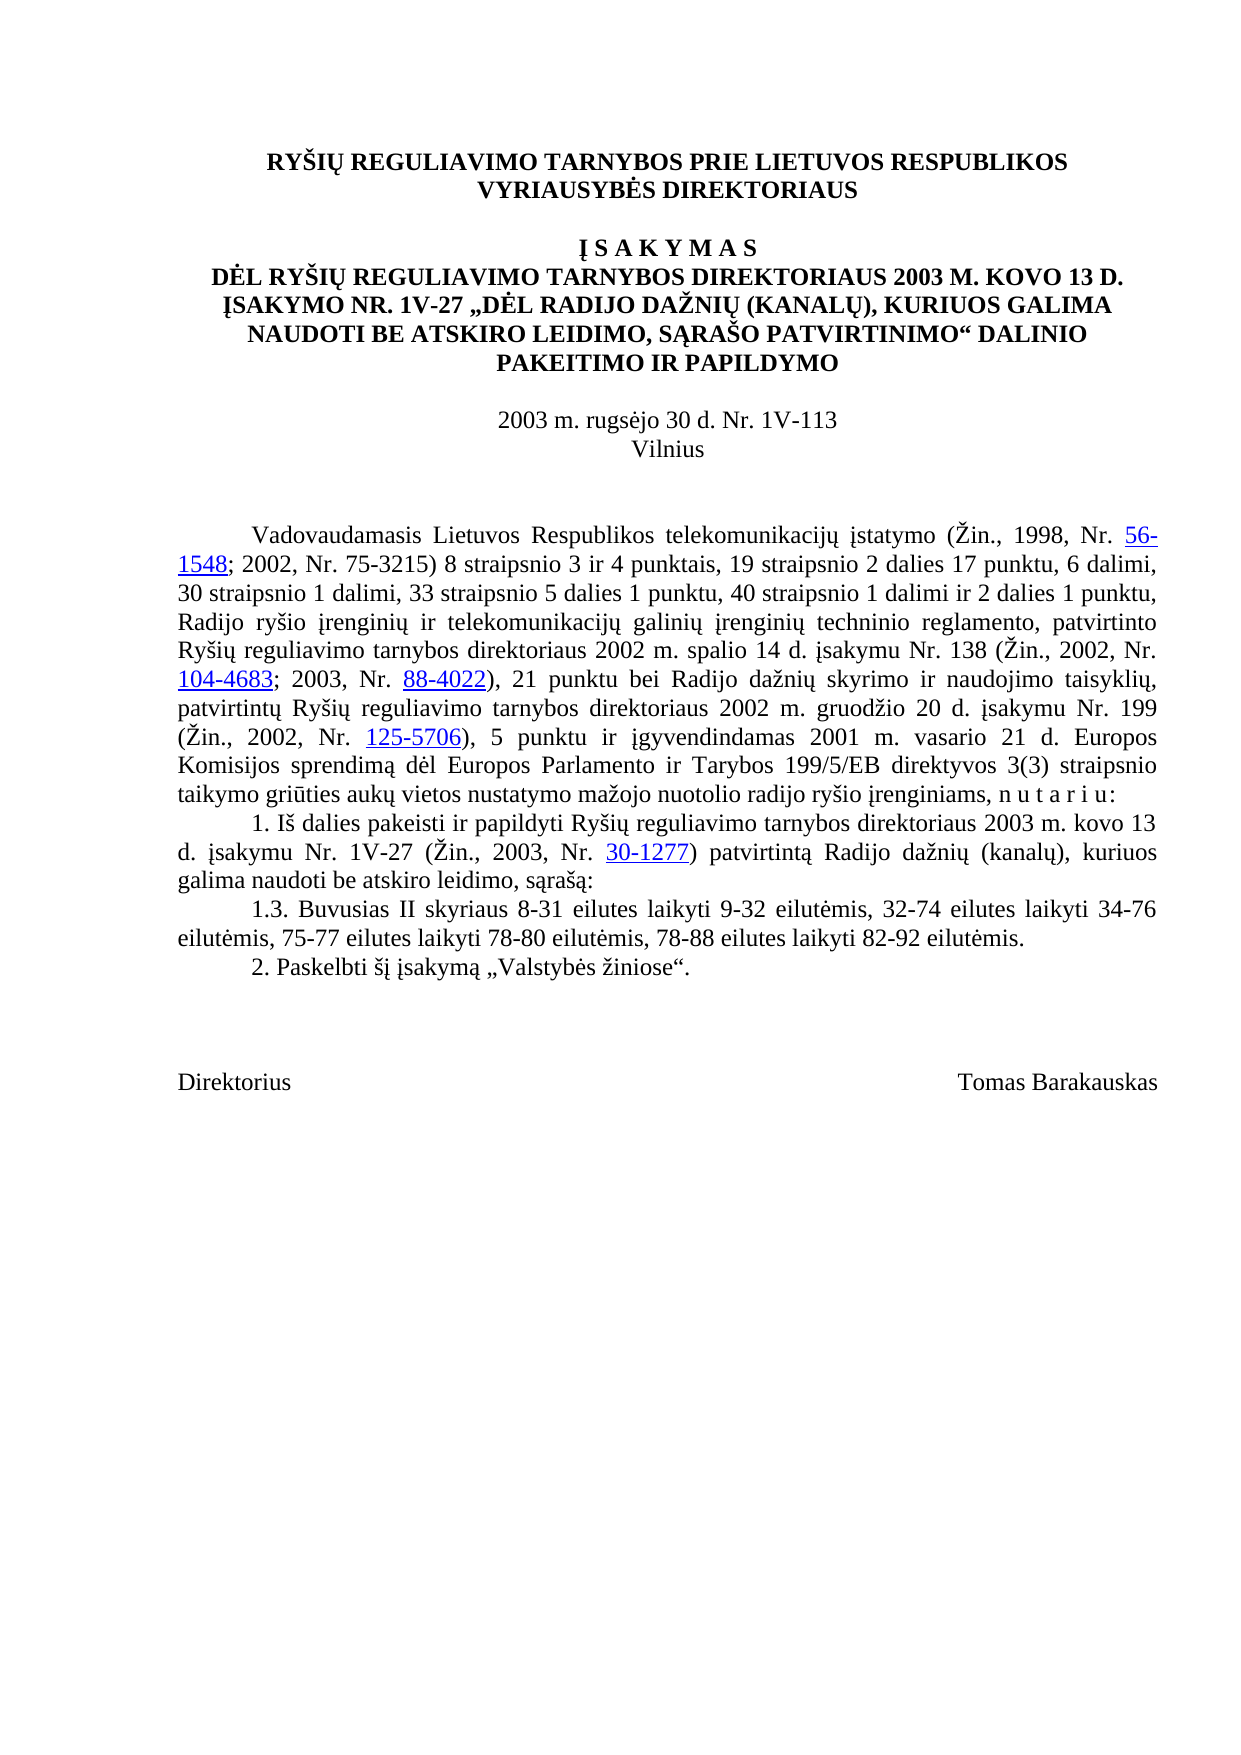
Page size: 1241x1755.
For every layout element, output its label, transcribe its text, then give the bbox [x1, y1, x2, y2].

text Į S A K Y M A S [177, 233, 1158, 262]
text 1.3. Buvusias II skyriaus 8-31 eilutes laikyti 9-32 eilutėmis, 32-74 eilutes laikyti 34-76 eilutėmis, 75-77 eilutes laikyti 78-80 eilutėmis, 78-88 eilutes laikyti 82-92 eilutėmis. [177, 894, 1158, 952]
text Vilnius [177, 434, 1158, 463]
text Direktorius Tomas Barakauskas [177, 1067, 1158, 1096]
text 2003 m. rugsėjo 30 d. Nr. 1V-113 [177, 406, 1158, 434]
text DĖL RYŠIŲ REGULIAVIMO TARNYBOS DIREKTORIAUS 2003 M. KOVO 13 D. ĮSAKYMO NR. 1V-27 „DĖL RADIJO DAŽNIŲ (KANALŲ), KURIUOS GALIMA NAUDOTI BE ATSKIRO LEIDIMO, SĄRAŠO PATVIRTINIMO“ DALINIO PAKEITIMO IR PAPILDYMO [177, 262, 1158, 377]
text 2. Paskelbti šį įsakymą „Valstybės žiniose“. [177, 952, 1158, 981]
text Vadovaudamasis Lietuvos Respublikos telekomunikacijų įstatymo (Žin., 1998, Nr. 56-1548; 2002, Nr. 75-3215) 8 straipsnio 3 ir 4 punktais, 19 straipsnio 2 dalies 17 punktu, 6 dalimi, 30 straipsnio 1 dalimi, 33 straipsnio 5 dalies 1 punktu, 40 straipsnio 1 dalimi ir 2 dalies 1 punktu, Radijo ryšio įrenginių ir telekomunikacijų galinių įrenginių techninio reglamento, patvirtinto Ryšių reguliavimo tarnybos direktoriaus 2002 m. spalio 14 d. įsakymu Nr. 138 (Žin., 2002, Nr. 104-4683; 2003, Nr. 88-4022), 21 punktu bei Radijo dažnių skyrimo ir naudojimo taisyklių, patvirtintų Ryšių reguliavimo tarnybos direktoriaus 2002 m. gruodžio 20 d. įsakymu Nr. 199 (Žin., 2002, Nr. 125-5706), 5 punktu ir įgyvendindamas 2001 m. vasario 21 d. Europos Komisijos sprendimą dėl Europos Parlamento ir Tarybos 199/5/EB direktyvos 3(3) straipsnio taikymo griūties aukų vietos nustatymo mažojo nuotolio radijo ryšio įrenginiams, nutariu: [177, 521, 1158, 808]
text 1. Iš dalies pakeisti ir papildyti Ryšių reguliavimo tarnybos direktoriaus 2003 m. kovo 13 d. įsakymu Nr. 1V-27 (Žin., 2003, Nr. 30-1277) patvirtintą Radijo dažnių (kanalų), kuriuos galima naudoti be atskiro leidimo, sąrašą: [177, 808, 1158, 894]
text RYŠIŲ REGULIAVIMO TARNYBOS PRIE LIETUVOS RESPUBLIKOS VYRIAUSYBĖS DIREKTORIAUS [177, 147, 1158, 204]
